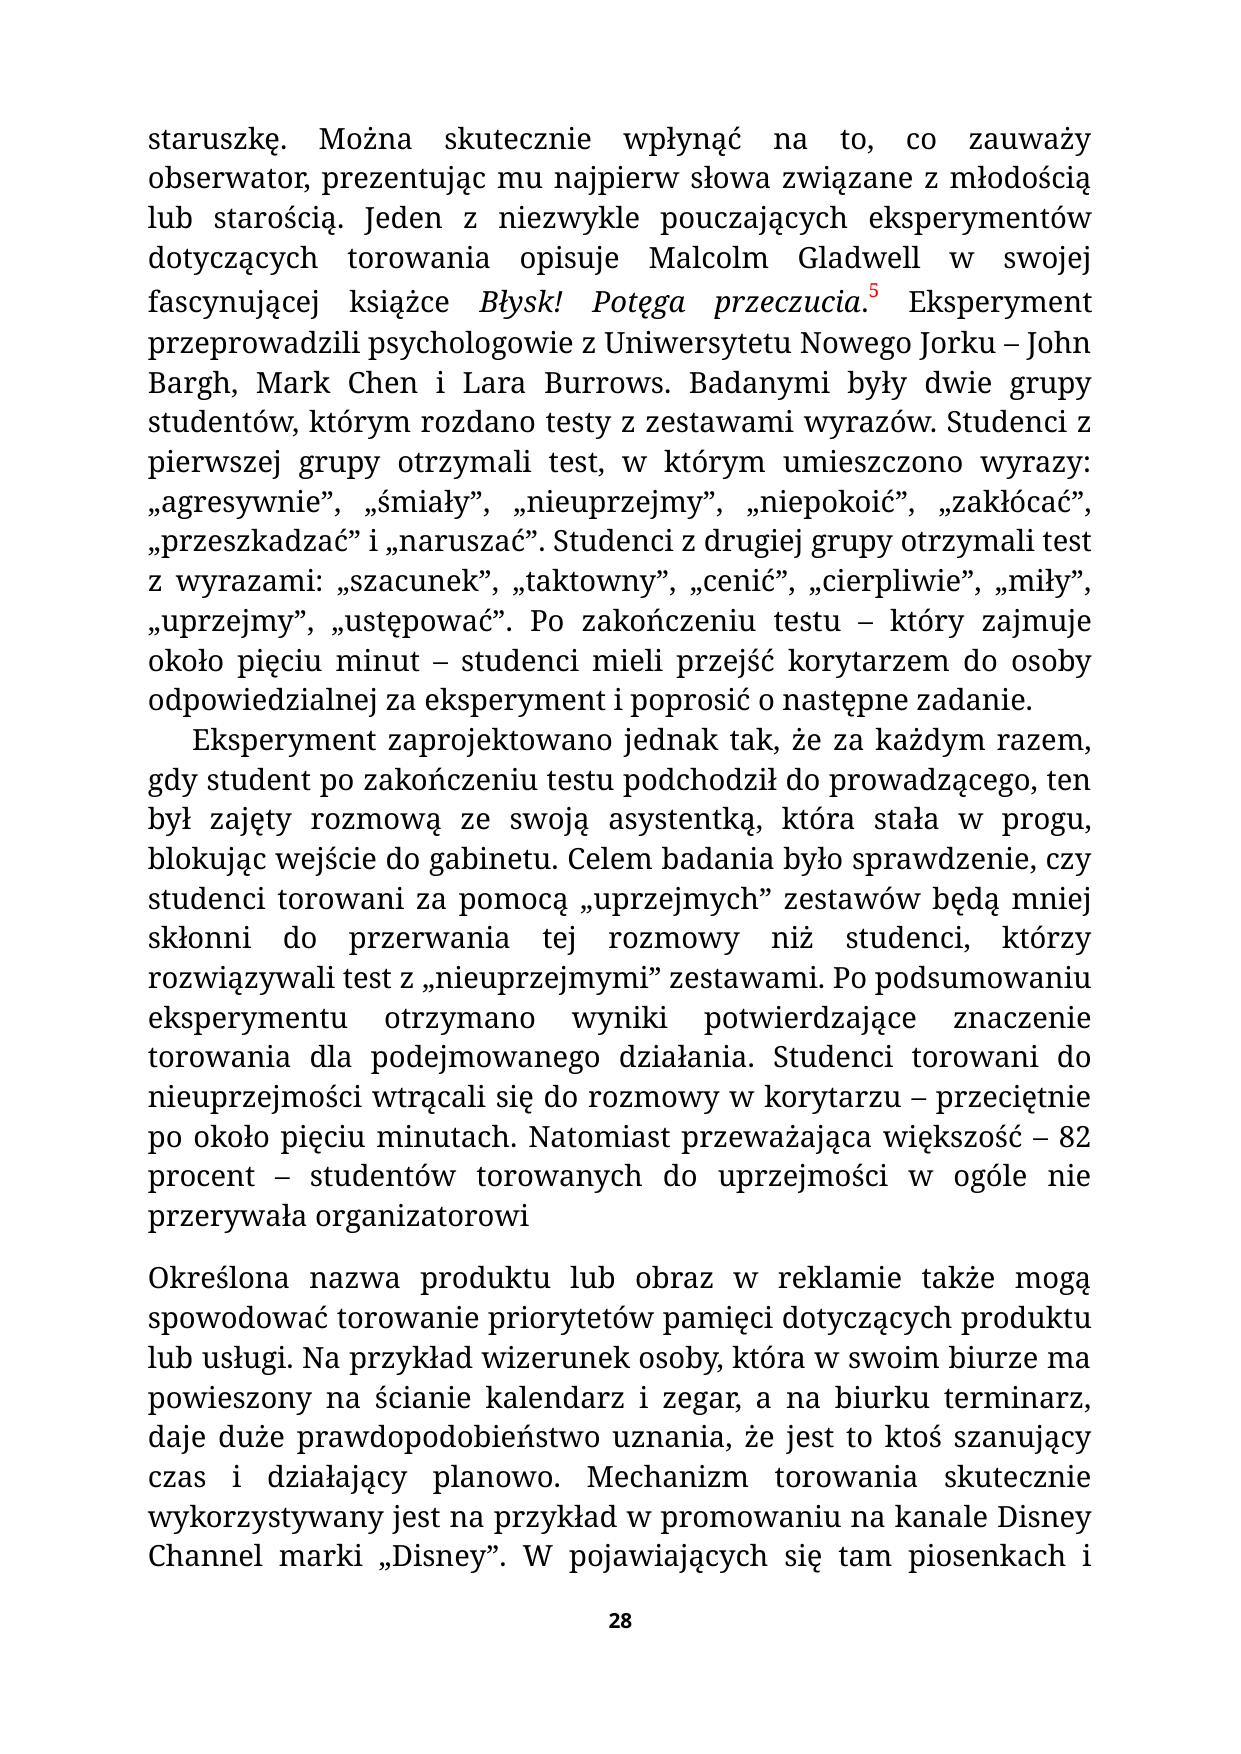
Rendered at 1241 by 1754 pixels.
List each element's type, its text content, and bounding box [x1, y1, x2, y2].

text Eksperyment zaprojektowano jednak tak, że za każdym razem, gdy student po zakończeniu testu podchodził do prowadzącego, ten był zajęty rozmową ze swoją asystentką, która stała w progu, blokując wejście do gabinetu. Celem badania było sprawdzenie, czy studenci torowani za pomocą „uprzejmych” zestawów będą mniej skłonni do przerwania tej rozmowy niż studenci, którzy rozwiązywali test z „nieuprzejmymi” zestawami. Po podsumowaniu eksperymentu otrzymano wyniki potwierdzające znaczenie torowania dla podejmowanego działania. Studenci torowani do nieuprzejmości wtrącali się do rozmowy w korytarzu – przeciętnie po około pięciu minutach. Natomiast przeważająca większość – 82 procent – studentów torowanych do uprzejmości w ogóle nie przerywała organizatorowi [148, 719, 1093, 1235]
text Określona nazwa produktu lub obraz w reklamie także mogą spowodować torowanie priorytetów pamięci dotyczących produktu lub usługi. Na przykład wizerunek osoby, która w swoim biurze ma powieszony na ścianie kalendarz i zegar, a na biurku terminarz, daje duże prawdopodobieństwo uznania, że jest to ktoś szanujący czas i działający planowo. Mechanizm torowania skutecznie wykorzystywany jest na przykład w promowaniu na kanale Disney Channel marki „Disney”. W pojawiających się tam piosenkach i [148, 1258, 1093, 1575]
text staruszkę. Można skutecznie wpłynąć na to, co zauważy obserwator, prezentując mu najpierw słowa związane z młodością lub starością. Jeden z niezwykle pouczających eksperymentów dotyczących torowania opisuje Malcolm Gladwell w swojej fascynującej książce Błysk! Potęga przeczucia.5 Eksperyment przeprowadzili psychologowie z Uniwersytetu Nowego Jorku – John Bargh, Mark Chen i Lara Burrows. Badanymi były dwie grupy studentów, którym rozdano testy z zestawami wyrazów. Studenci z pierwszej grupy otrzymali test, w którym umieszczono wyrazy: „agresywnie”, „śmiały”, „nieuprzejmy”, „niepokoić”, „zakłócać”, „przeszkadzać” i „naruszać”. Studenci z drugiej grupy otrzymali test z wyrazami: „szacunek”, „taktowny”, „cenić”, „cierpliwie”, „miły”, „uprzejmy”, „ustępować”. Po zakończeniu testu – który zajmuje około pięciu minut – studenci mieli przejść korytarzem do osoby odpowiedzialnej za eksperyment i poprosić o następne zadanie. [148, 118, 1093, 719]
